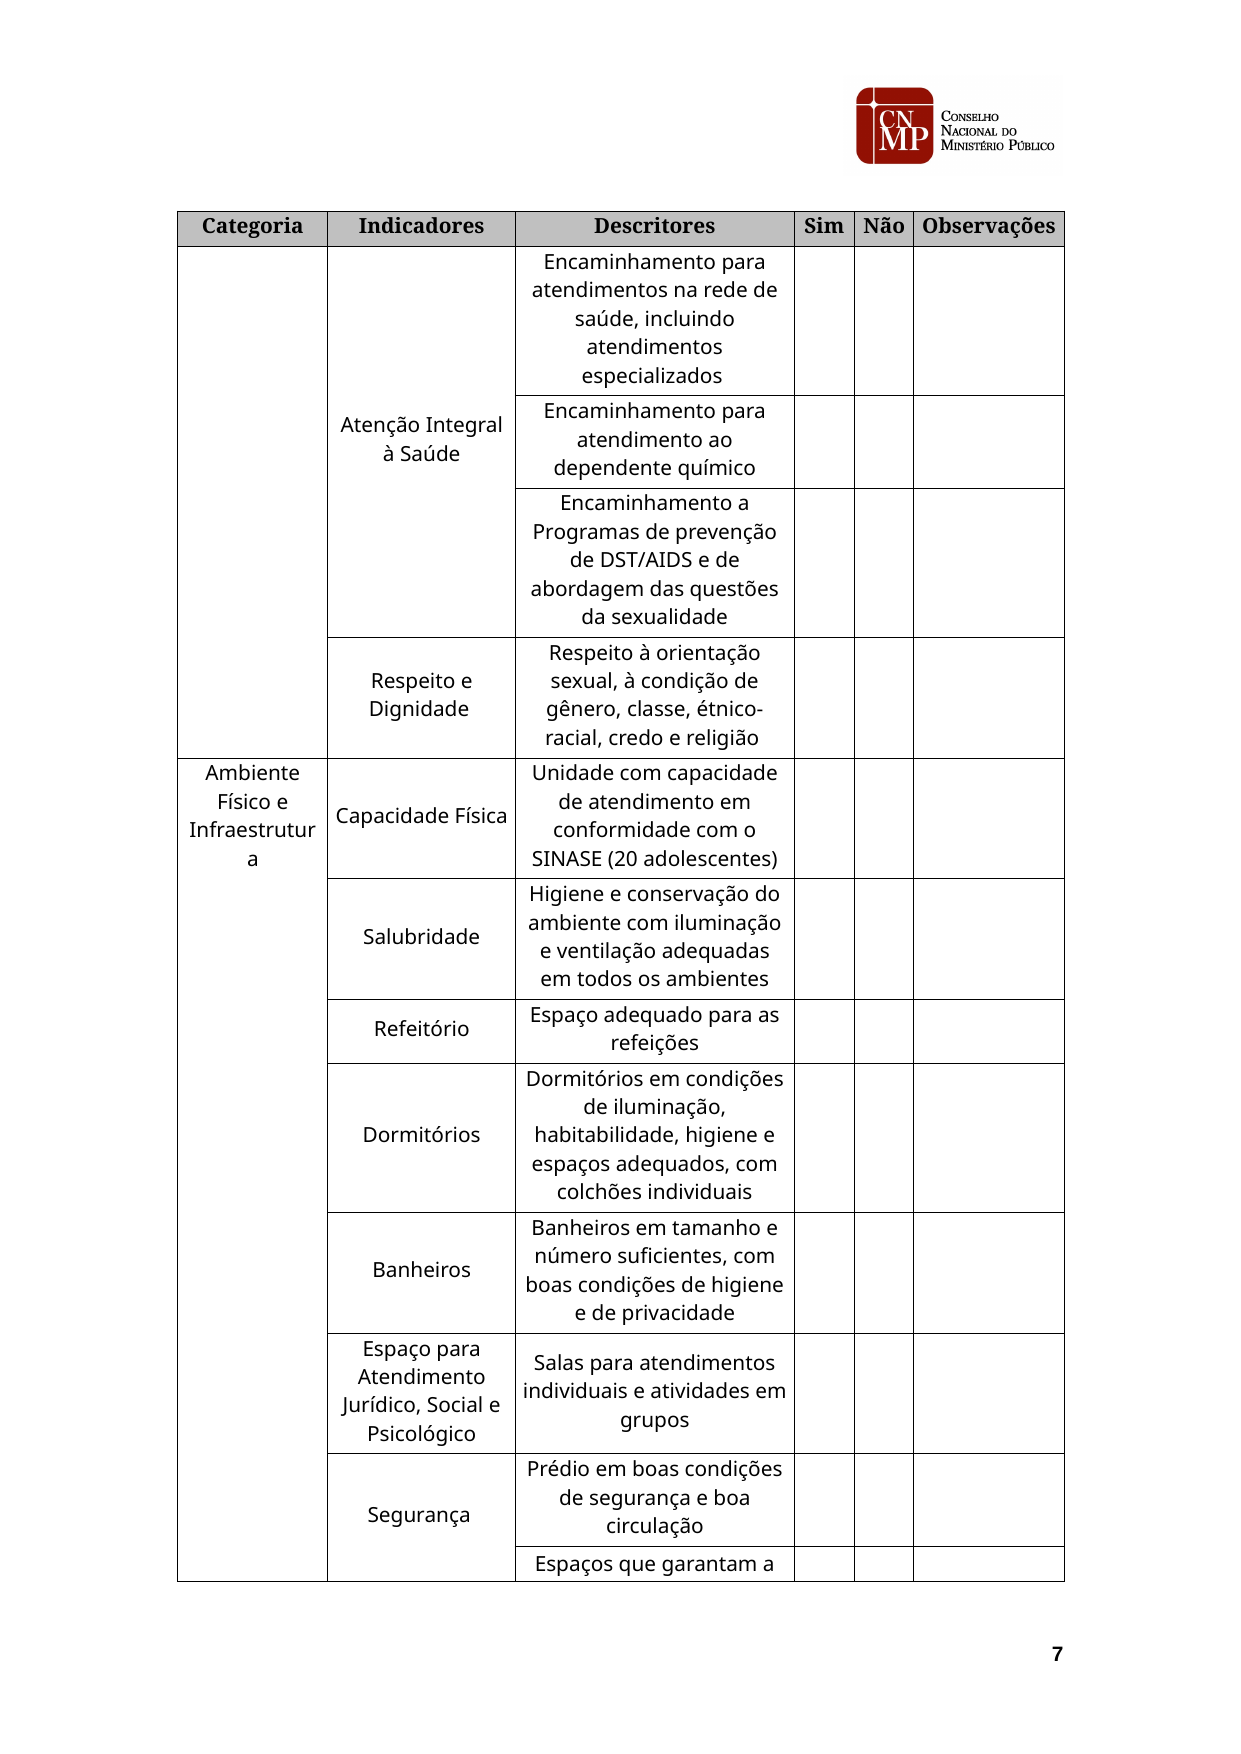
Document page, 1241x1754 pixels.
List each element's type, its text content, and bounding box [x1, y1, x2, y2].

table_cell Atenção Integral à Saúde [328, 247, 515, 637]
table_cell Prédio em boas condições de segurança e boa circulação [516, 1454, 794, 1546]
table_cell [855, 1547, 913, 1581]
table_cell [914, 1334, 1064, 1453]
table_cell Ambiente Físico e Infraestrutura [178, 759, 327, 1581]
table_cell [795, 1000, 854, 1063]
table_cell [795, 759, 854, 878]
table_cell [914, 759, 1064, 878]
table_header Não [855, 212, 913, 246]
table_cell Banheiros [328, 1213, 515, 1333]
table_cell [855, 489, 913, 637]
table_cell [855, 1454, 913, 1546]
table_header Indicadores [328, 212, 515, 246]
table_cell Salas para atendimentos individuais e atividades em grupos [516, 1334, 794, 1453]
table_cell [795, 638, 854, 757]
table_cell [855, 1000, 913, 1063]
table_cell [795, 1213, 854, 1333]
table_cell Dormitórios em condições de iluminação, habitabilidade, higiene e espaços adequados, com colchões individuais [516, 1064, 794, 1212]
table_cell [914, 1000, 1064, 1063]
table_cell Segurança [328, 1454, 515, 1581]
table_cell Espaço adequado para as refeições [516, 1000, 794, 1063]
table_cell [914, 638, 1064, 757]
table_cell [914, 1454, 1064, 1546]
table_cell [795, 1454, 854, 1546]
table_cell [914, 1213, 1064, 1333]
table_cell [914, 489, 1064, 637]
table_cell [855, 1064, 913, 1212]
table_cell [795, 1064, 854, 1212]
table_cell Capacidade Física [328, 759, 515, 878]
table_cell [855, 879, 913, 999]
table_cell Respeito à orientação sexual, à condição de gênero, classe, étnico-racial, credo e religião [516, 638, 794, 757]
table_cell [795, 489, 854, 637]
table_cell Banheiros em tamanho e número suficientes, com boas condições de higiene e de privacidade [516, 1213, 794, 1333]
table_cell Refeitório [328, 1000, 515, 1063]
table_cell [914, 396, 1064, 487]
table_cell Encaminhamento a Programas de prevenção de DST/AIDS e de abordagem das questões da sexualidade [516, 489, 794, 637]
table_cell Espaço para Atendimento Jurídico, Social e Psicológico [328, 1334, 515, 1453]
table_cell [795, 1547, 854, 1581]
table_cell Dormitórios [328, 1064, 515, 1212]
table_cell Encaminhamento para atendimentos na rede de saúde, incluindo atendimentos especializados [516, 247, 794, 395]
table_cell [855, 638, 913, 757]
table_header Observações [914, 212, 1064, 246]
table_header Sim [795, 212, 854, 246]
table_cell [855, 1213, 913, 1333]
table_cell [914, 1064, 1064, 1212]
table_cell [795, 879, 854, 999]
table_cell [914, 879, 1064, 999]
table_header Categoria [178, 212, 327, 246]
table_cell [178, 247, 327, 757]
table_cell [795, 396, 854, 487]
table_cell [855, 759, 913, 878]
table_cell Espaços que garantam a [516, 1547, 794, 1581]
table_cell [795, 1334, 854, 1453]
table_cell Encaminhamento para atendimento ao dependente químico [516, 396, 794, 487]
table_cell [914, 247, 1064, 395]
table_cell [855, 396, 913, 487]
table_header Descritores [516, 212, 794, 246]
table_cell Unidade com capacidade de atendimento em conformidade com o SINASE (20 adolescentes) [516, 759, 794, 878]
table_cell [855, 247, 913, 395]
table_cell [855, 1334, 913, 1453]
table_cell [795, 247, 854, 395]
table_cell Higiene e conservação do ambiente com iluminação e ventilação adequadas em todos os ambientes [516, 879, 794, 999]
table_cell Respeito e Dignidade [328, 638, 515, 757]
table_cell [914, 1547, 1064, 1581]
picture [843, 75, 1063, 176]
table_cell Salubridade [328, 879, 515, 999]
